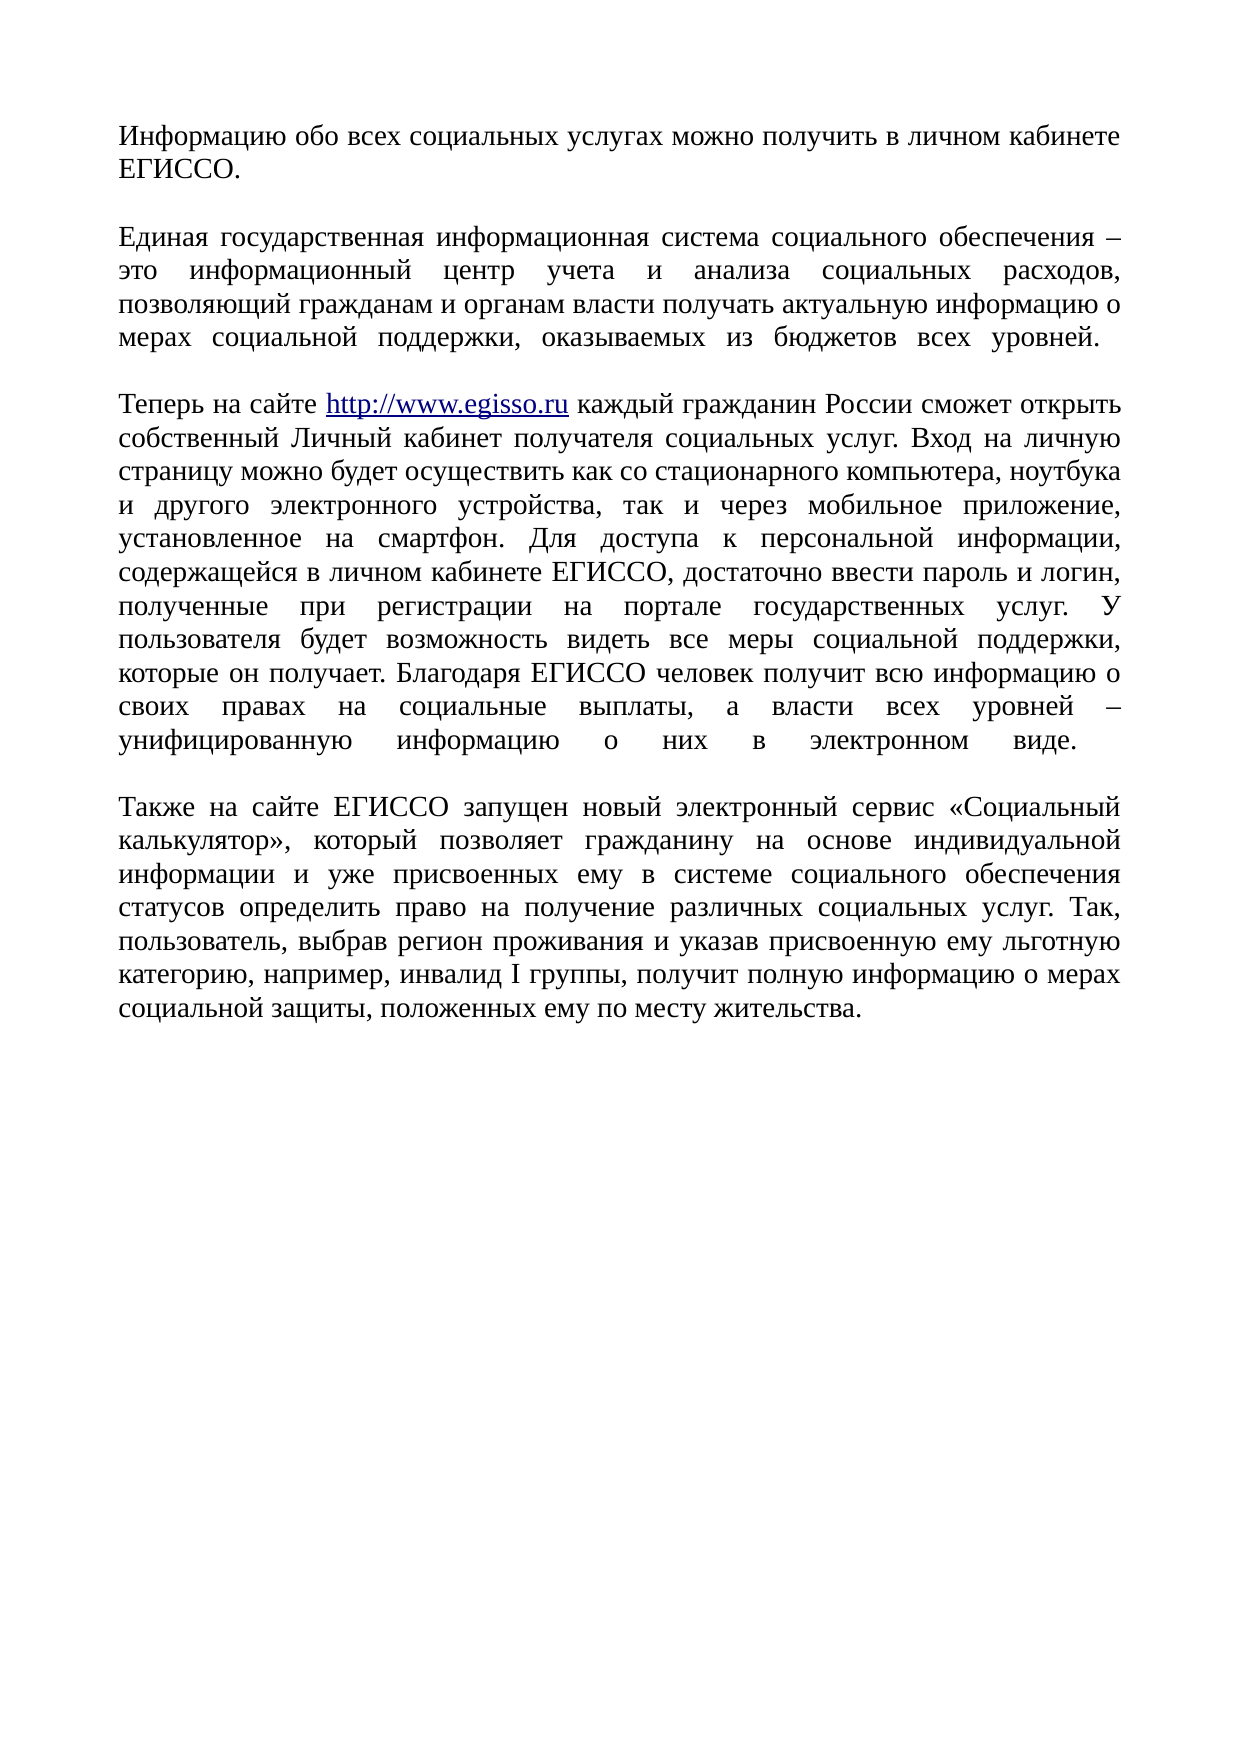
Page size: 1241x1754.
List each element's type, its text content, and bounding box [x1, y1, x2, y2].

text Информацию обо всех социальных услугах можно получить в личном кабинете ЕГИССО. Единая государственная информационная система социального обеспечения – это информационный центр учета и анализа социальных расходов, позволяющий гражданам и органам власти получать актуальную информацию о мерах социальной поддержки, оказываемых из бюджетов всех уровней. Теперь на сайте http://www.egisso.ru каждый гражданин России сможет открыть собственный Личный кабинет получателя социальных услуг. Вход на личную страницу можно будет осуществить как со стационарного компьютера, ноутбука и другого электронного устройства, так и через мобильное приложение, установленное на смартфон. Для доступа к персональной информации, содержащейся в личном кабинете ЕГИССО, достаточно ввести пароль и логин, полученные при регистрации на портале государственных услуг. У пользователя будет возможность видеть все меры социальной поддержки, которые он получает. Благодаря ЕГИССО человек получит всю информацию о своих правах на социальные выплаты, а власти всех уровней – унифицированную информацию о них в электронном виде. Также на сайте ЕГИССО запущен новый электронный сервис «Социальный калькулятор», который позволяет гражданину на основе индивидуальной информации и уже присвоенных ему в системе социального обеспечения статусов определить право на получение различных социальных услуг. Так, пользователь, выбрав регион проживания и указав присвоенную ему льготную категорию, например, инвалид I группы, получит полную информацию о мерах социальной защиты, положенных ему по месту жительства. [118, 118, 1122, 1024]
